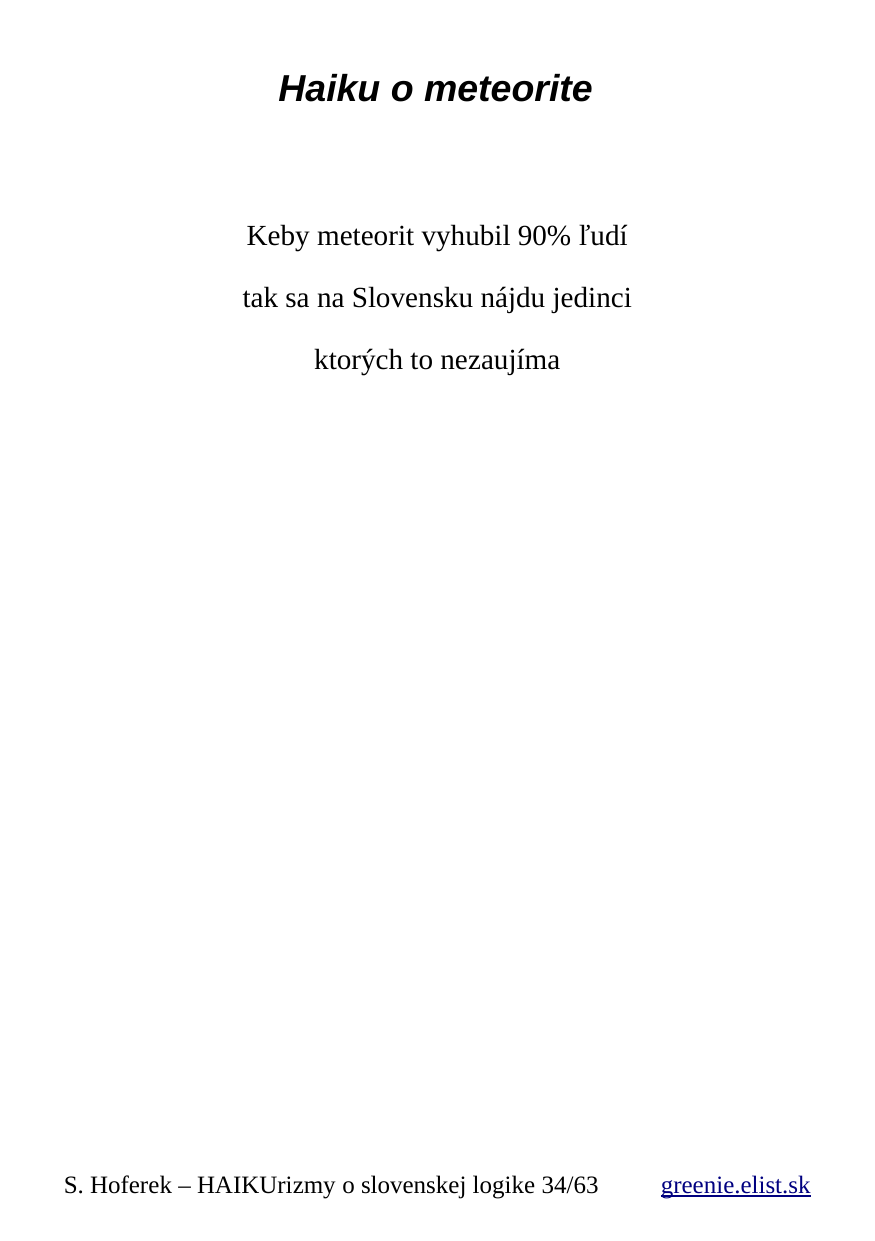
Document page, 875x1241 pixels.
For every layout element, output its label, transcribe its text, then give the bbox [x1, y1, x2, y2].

text Keby meteorit vyhubil 90% ľudí [41, 218, 833, 251]
text tak sa na Slovensku nájdu jedinci [41, 280, 833, 313]
text ktorých to nezaujíma [41, 342, 833, 375]
subtitle Haiku o meteorite [41, 66, 833, 109]
